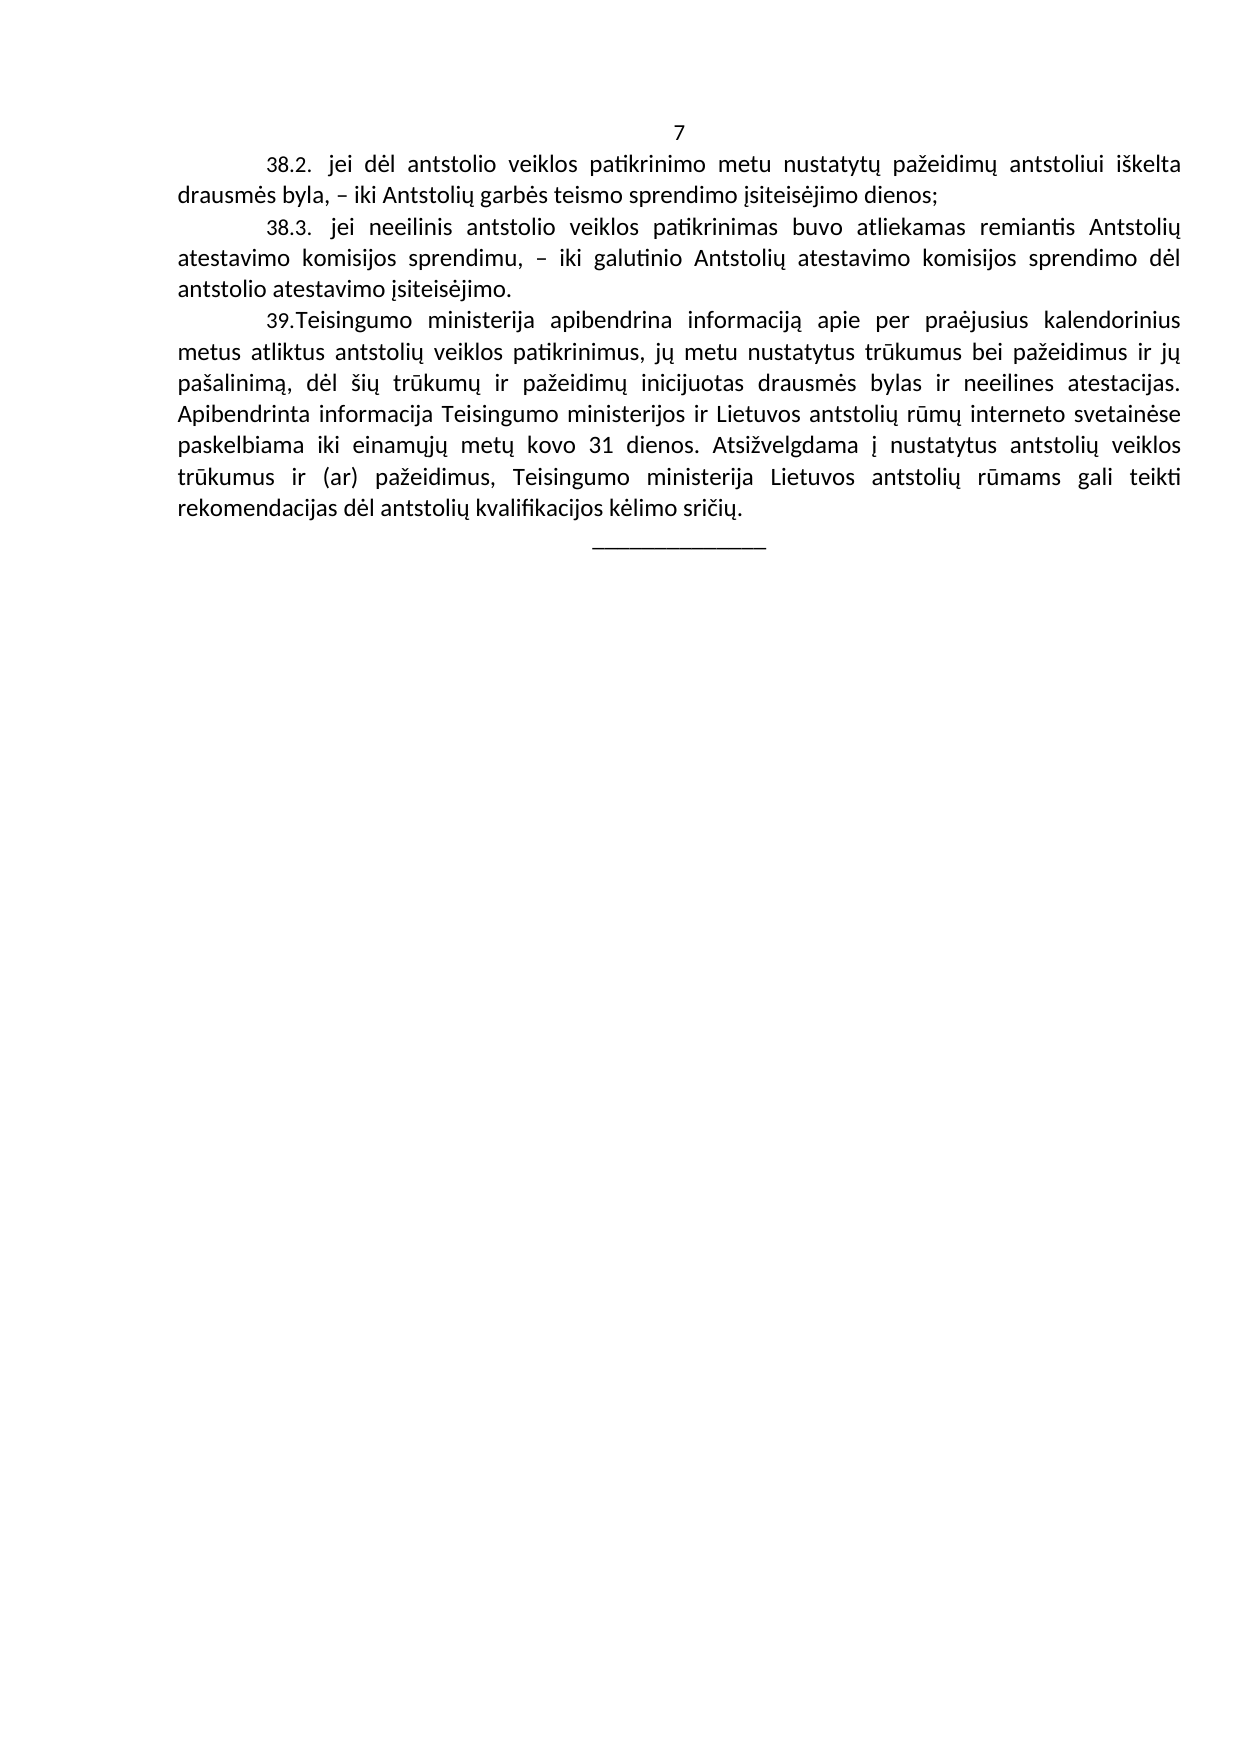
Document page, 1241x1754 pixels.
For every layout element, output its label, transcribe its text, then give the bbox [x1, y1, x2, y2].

text 39. Teisingumo ministerija apibendrina informaciją apie per praėjusius kalendorinius metus atliktus antstolių veiklos patikrinimus, jų metu nustatytus trūkumus bei pažeidimus ir jų pašalinimą, dėl šių trūkumų ir pažeidimų inicijuotas drausmės bylas ir neeilines atestacijas. Apibendrinta informacija Teisingumo ministerijos ir Lietuvos antstolių rūmų interneto svetainėse paskelbiama iki einamųjų metų kovo 31 dienos. Atsižvelgdama į nustatytus antstolių veiklos trūkumus ir (ar) pažeidimus, Teisingumo ministerija Lietuvos antstolių rūmams gali teikti rekomendacijas dėl antstolių kvalifikacijos kėlimo sričių. [177, 304, 1181, 523]
text 38.2. jei dėl antstolio veiklos patikrinimo metu nustatytų pažeidimų antstoliui iškelta drausmės byla, – iki Antstolių garbės teismo sprendimo įsiteisėjimo dienos; [177, 148, 1181, 210]
text ______________ [177, 523, 1181, 553]
text 38.3. jei neeilinis antstolio veiklos patikrinimas buvo atliekamas remiantis Antstolių atestavimo komisijos sprendimu, – iki galutinio Antstolių atestavimo komisijos sprendimo dėl antstolio atestavimo įsiteisėjimo. [177, 210, 1181, 304]
